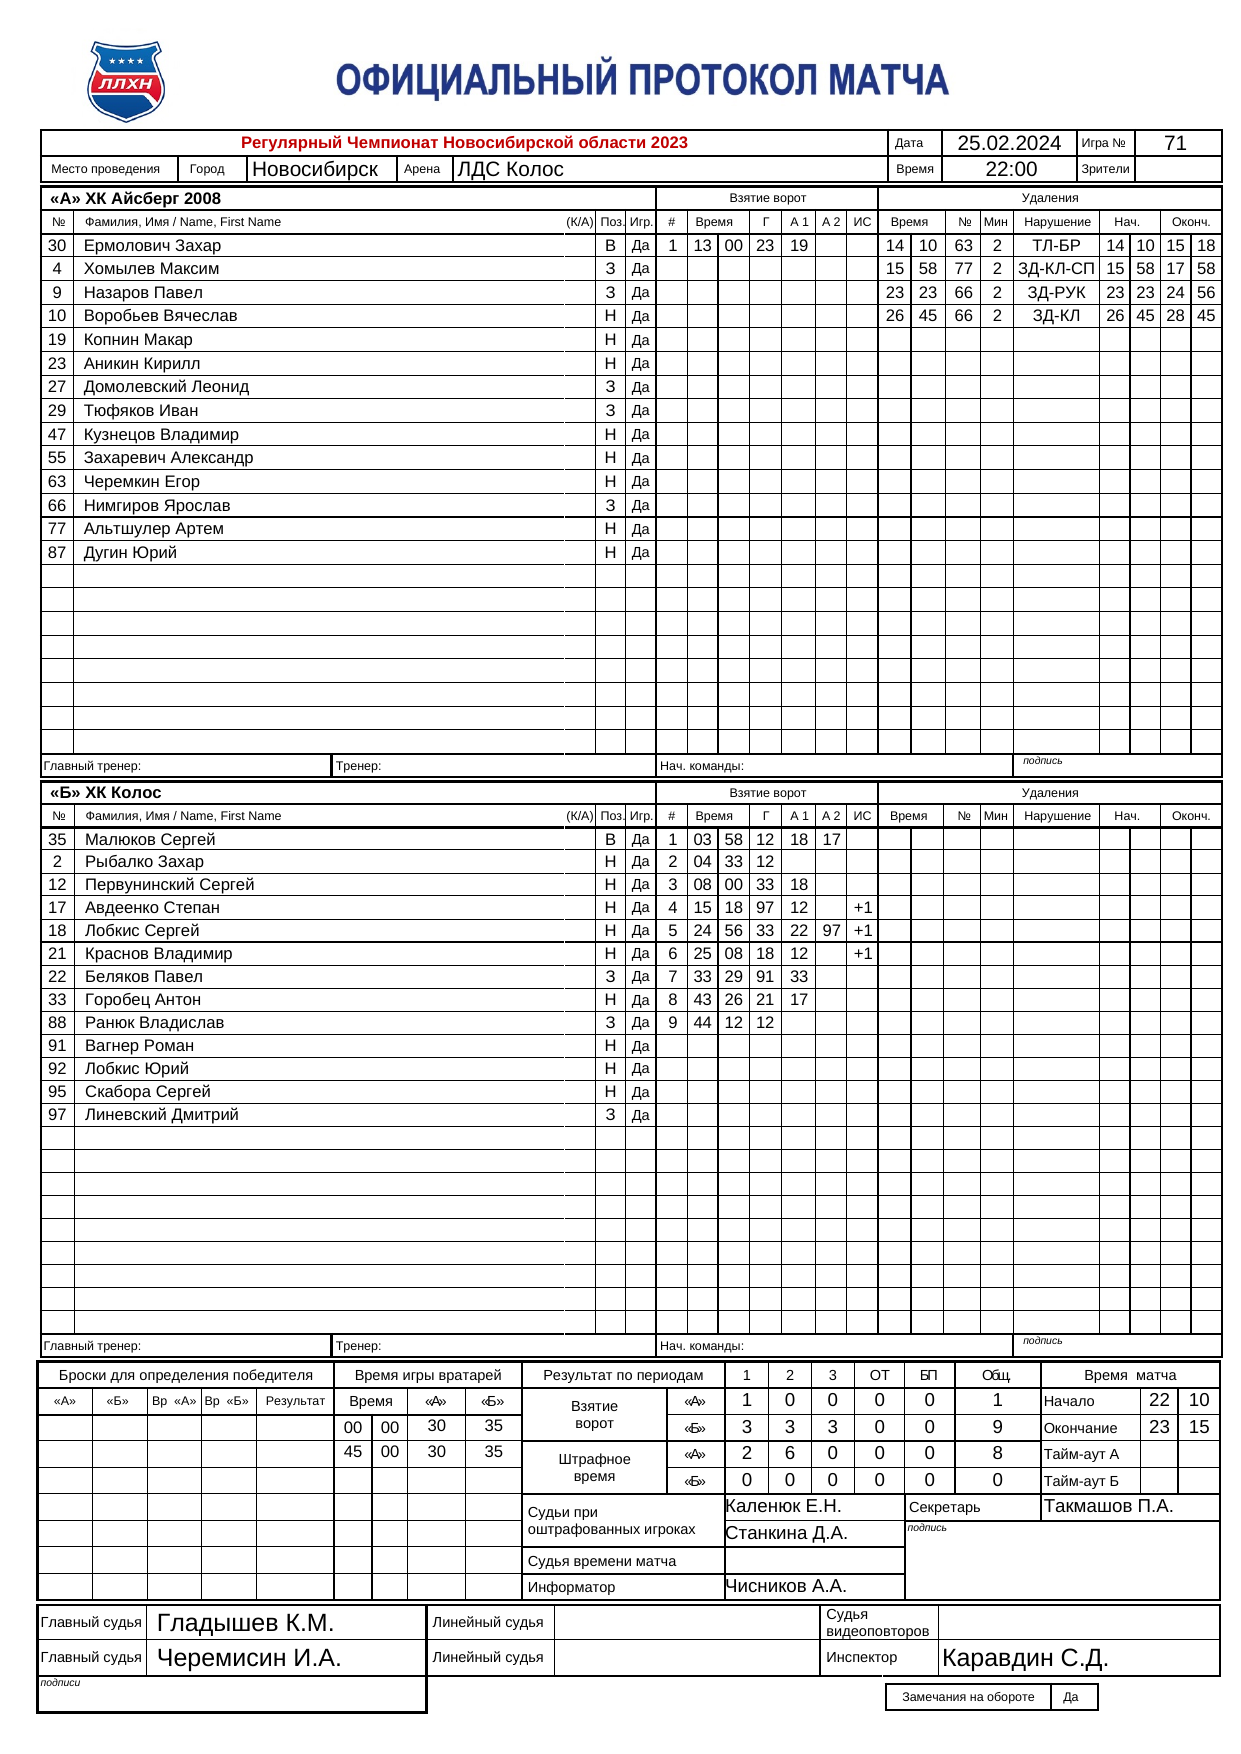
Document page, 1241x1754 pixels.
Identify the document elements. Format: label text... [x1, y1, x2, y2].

table_cell [912, 636, 945, 658]
table_cell 66 [946, 305, 980, 327]
table_cell [719, 1311, 749, 1333]
table_cell [879, 446, 910, 469]
table_cell [719, 707, 749, 729]
table_cell Н [596, 518, 625, 540]
table_cell [782, 659, 815, 682]
table_cell [565, 281, 595, 303]
table_cell [657, 1219, 687, 1241]
table_cell [565, 1242, 595, 1264]
table_cell [750, 494, 781, 516]
table_cell 26 [719, 989, 749, 1011]
table_cell [596, 1311, 625, 1333]
table_cell [1100, 1242, 1129, 1264]
table_cell [1192, 1288, 1221, 1310]
table_cell Да [626, 1104, 655, 1126]
table_cell [1014, 328, 1099, 351]
table_cell [1131, 730, 1160, 753]
table_cell ЛДС Колос [454, 157, 887, 181]
table_cell [1192, 470, 1221, 493]
table_cell [816, 874, 846, 895]
table_cell [946, 352, 980, 374]
table_cell [1100, 966, 1129, 987]
table_cell [816, 352, 846, 374]
table_cell [816, 1127, 846, 1149]
table_cell [74, 565, 564, 587]
table_cell [466, 1574, 521, 1599]
table_cell [1131, 1127, 1160, 1149]
table_cell Оконч. [1161, 211, 1221, 233]
table_cell [335, 1468, 371, 1493]
table_cell [944, 989, 980, 1011]
table_cell [1131, 1173, 1160, 1195]
table_cell [1192, 1265, 1221, 1287]
table_cell [750, 446, 781, 469]
table_cell 08 [688, 874, 717, 895]
table_cell [719, 1058, 749, 1079]
table_header Замечания на обороте [887, 1685, 1050, 1709]
table_cell [847, 1196, 877, 1218]
table_cell [1131, 1104, 1160, 1126]
table_cell Н [596, 1081, 625, 1103]
table_cell В [596, 235, 625, 256]
table_cell 77 [42, 518, 73, 540]
table_cell [408, 1574, 465, 1599]
table_cell 88 [42, 1012, 74, 1033]
table_cell [719, 1035, 749, 1057]
table_cell [42, 636, 73, 658]
table_cell [1192, 612, 1221, 634]
table_cell [565, 829, 595, 849]
table_cell [750, 1058, 781, 1079]
table_cell # [657, 805, 687, 826]
table_cell 08 [719, 943, 749, 964]
table_cell [428, 1677, 882, 1711]
table_cell [719, 305, 749, 327]
table_cell [912, 896, 943, 918]
table_cell [565, 636, 595, 658]
table_cell 33 [42, 989, 74, 1011]
table_cell [565, 235, 595, 256]
table_cell [879, 352, 910, 374]
table_cell Лобкис Сергей [75, 920, 564, 941]
table_cell [688, 1058, 717, 1079]
table_cell [1014, 636, 1099, 658]
table_cell [39, 1547, 92, 1573]
table_cell [847, 850, 877, 872]
table_cell [626, 1242, 655, 1264]
table_cell [879, 1265, 910, 1287]
table_cell Н [596, 305, 625, 327]
table_cell [1014, 1288, 1099, 1310]
table_cell [1131, 989, 1160, 1011]
table_cell [688, 1150, 717, 1172]
table_cell [912, 612, 945, 634]
table_cell [626, 636, 655, 658]
table_cell [847, 1242, 877, 1264]
table_cell [1192, 1127, 1221, 1149]
table_cell 6 [657, 943, 687, 964]
table_cell (К/А) [565, 211, 595, 233]
table_cell 15 [1100, 257, 1129, 280]
table_cell [373, 1547, 407, 1573]
table_cell [688, 399, 717, 422]
table_cell ЗД-КЛ-СП [1014, 257, 1099, 280]
table_cell [946, 328, 980, 351]
table_cell Тренер: [333, 1335, 655, 1356]
table_cell ТЛ-БР [1014, 235, 1099, 256]
table_cell [257, 1416, 333, 1440]
table_cell [847, 305, 877, 327]
table_cell [879, 636, 910, 658]
table_cell 04 [688, 850, 717, 872]
table_cell [1192, 565, 1221, 587]
table_cell [688, 257, 717, 280]
table_cell [1131, 683, 1160, 706]
table_cell [626, 612, 655, 634]
table_cell [939, 1606, 1219, 1639]
table_cell [816, 612, 846, 634]
table_cell [912, 588, 945, 611]
table_cell № [42, 211, 73, 233]
table_cell [42, 565, 73, 587]
table_cell [782, 636, 815, 658]
table_cell 10 [1131, 235, 1160, 256]
table_cell [1014, 494, 1099, 516]
table_cell 87 [42, 541, 73, 564]
table_cell 00 [335, 1416, 371, 1440]
table_cell [782, 1081, 815, 1103]
table_cell подпись [1014, 755, 1221, 776]
table_cell [750, 399, 781, 422]
table_cell [981, 989, 1013, 1011]
table_cell [946, 423, 980, 445]
table_cell 4 [657, 896, 687, 918]
table_header Игра № [1078, 131, 1134, 155]
table_cell [879, 518, 910, 540]
table_cell 18 [750, 943, 781, 964]
table_cell [879, 1242, 910, 1264]
table_header «А» ХК Айсберг 2008 [42, 188, 655, 209]
table_cell [847, 1035, 877, 1057]
table_cell 35 [466, 1441, 521, 1467]
table_cell [688, 376, 717, 398]
table_cell [148, 1494, 201, 1520]
table_cell 1 [726, 1389, 768, 1413]
table_cell [719, 423, 749, 445]
table_cell [565, 920, 595, 941]
table_cell [565, 850, 595, 872]
table_cell [879, 1058, 910, 1079]
table_cell Тайм-аут Б [1042, 1468, 1140, 1493]
table_cell Главный тренер: [42, 755, 330, 776]
table_cell [42, 1219, 74, 1241]
table_cell 17 [782, 989, 815, 1011]
table_cell «Б» [668, 1468, 724, 1493]
table_cell [565, 1127, 595, 1149]
table_cell 5 [657, 920, 687, 941]
table_cell Нач. [1100, 211, 1160, 233]
table_cell 23 [1100, 281, 1129, 303]
table_cell [596, 730, 625, 753]
table_cell 77 [946, 257, 980, 280]
table_cell Начало [1042, 1389, 1140, 1413]
table_cell [75, 1150, 564, 1172]
table_cell [847, 328, 877, 351]
table_cell [1014, 943, 1099, 964]
table_header Удаления [879, 783, 1221, 803]
table_cell [1100, 1081, 1129, 1103]
table_cell [847, 1058, 877, 1079]
table_cell [373, 1574, 407, 1599]
table_cell [879, 470, 910, 493]
table_cell [847, 1265, 877, 1287]
table_cell [719, 683, 749, 706]
table_cell [373, 1468, 407, 1493]
table_cell [750, 1173, 781, 1195]
table_cell [847, 399, 877, 422]
table_cell [912, 352, 945, 374]
table_cell [981, 730, 1013, 753]
table_cell [847, 588, 877, 611]
table_cell Станкина Д.А. [726, 1521, 904, 1546]
table_cell [1100, 446, 1129, 469]
table_cell [1192, 1311, 1221, 1333]
table_cell [1131, 896, 1160, 918]
table_cell [847, 1288, 877, 1310]
table_cell [981, 541, 1013, 564]
table_cell +1 [847, 920, 877, 941]
table_cell [879, 494, 910, 516]
table_cell [750, 707, 781, 729]
table_cell Фамилия, Имя / Name, First Name [75, 805, 565, 826]
table_cell 18 [782, 874, 815, 895]
table_cell Альтшулер Артем [74, 518, 564, 540]
table_cell 35 [42, 829, 74, 849]
table_cell [750, 1035, 781, 1057]
table_cell Линейный судья [428, 1606, 554, 1639]
table_cell 23 [1131, 281, 1160, 303]
table_cell [657, 281, 687, 303]
table_cell 91 [42, 1035, 74, 1057]
table_cell Результат [257, 1389, 333, 1413]
table_cell [912, 1196, 943, 1218]
table_cell [1161, 541, 1190, 564]
table_cell 33 [750, 874, 781, 895]
table_cell 0 [956, 1468, 1040, 1493]
table_cell [944, 1012, 980, 1033]
table_cell [1141, 1468, 1177, 1493]
table_cell [912, 989, 943, 1011]
table_cell [42, 1288, 74, 1310]
table_cell [1014, 1265, 1099, 1287]
table_cell [1192, 494, 1221, 516]
table_cell [688, 1265, 717, 1287]
table_cell [981, 943, 1013, 964]
table_cell 25 [688, 943, 717, 964]
table_cell [657, 1127, 687, 1149]
table_cell [816, 1242, 846, 1264]
table_cell [42, 1127, 74, 1149]
table_cell Ранюк Владислав [75, 1012, 564, 1033]
table_cell 13 [688, 235, 717, 256]
table_cell [626, 683, 655, 706]
table_cell Игр. [626, 805, 655, 826]
table_cell [1192, 423, 1221, 445]
table_cell 10 [1179, 1389, 1219, 1413]
table_cell [596, 565, 625, 587]
table_cell [688, 612, 717, 634]
table_cell Да [626, 399, 655, 422]
table_cell 2 [42, 850, 74, 872]
table_cell [816, 943, 846, 964]
table_cell [657, 376, 687, 398]
table_cell [981, 920, 1013, 941]
table_cell [565, 588, 595, 611]
table_cell 22:00 [943, 157, 1076, 181]
table_cell [847, 1173, 877, 1195]
table_cell [944, 1081, 980, 1103]
table_cell [74, 730, 564, 753]
table_cell Н [596, 896, 625, 918]
table_cell [257, 1521, 333, 1546]
table_cell [1100, 659, 1129, 682]
table_header ОТ [855, 1363, 904, 1387]
table_header Регулярный Чемпионат Новосибирской области 2023 [42, 131, 887, 155]
table_cell [782, 1035, 815, 1057]
table_cell [688, 446, 717, 469]
table_cell [257, 1547, 333, 1573]
table_cell [944, 943, 980, 964]
table_cell [202, 1494, 256, 1520]
table_cell 0 [726, 1468, 768, 1493]
table_cell [946, 446, 980, 469]
table_header 71 [1136, 131, 1221, 155]
table_cell Н [596, 1058, 625, 1079]
table_cell [847, 1012, 877, 1033]
table_cell [944, 966, 980, 987]
table_cell [1161, 328, 1190, 351]
table_cell [688, 1311, 717, 1333]
table_cell 45 [1192, 305, 1221, 327]
table_cell [782, 281, 815, 303]
table_cell [1161, 989, 1190, 1011]
table_cell [719, 1219, 749, 1241]
table_cell 27 [42, 376, 73, 398]
table_cell [912, 1081, 943, 1103]
table_cell 12 [42, 874, 74, 895]
table_cell [596, 683, 625, 706]
table_cell [565, 328, 595, 351]
table_cell [1131, 541, 1160, 564]
table_cell [148, 1441, 201, 1467]
table_cell [1192, 1035, 1221, 1057]
table_cell 21 [42, 943, 74, 964]
table_cell [1161, 588, 1190, 611]
table_cell [879, 920, 910, 941]
table_cell [42, 588, 73, 611]
table_cell [883, 1677, 1220, 1681]
table_cell 12 [750, 829, 781, 849]
table_cell 45 [335, 1441, 371, 1467]
table_cell [981, 1288, 1013, 1310]
table_cell Нач. команды: [657, 1335, 1012, 1356]
table_header Удаления [879, 188, 1221, 209]
table_cell [657, 446, 687, 469]
table_cell [1161, 1150, 1190, 1172]
table_cell [912, 850, 943, 872]
table_cell [93, 1441, 147, 1467]
table_cell [879, 588, 910, 611]
table_cell [750, 683, 781, 706]
table_cell [565, 874, 595, 895]
table_cell [565, 1104, 595, 1126]
table_cell [596, 707, 625, 729]
table_cell [946, 494, 980, 516]
table_cell 0 [812, 1389, 854, 1413]
table_cell [1131, 966, 1160, 987]
table_cell Судья времени матча [523, 1548, 724, 1573]
table_cell [847, 966, 877, 987]
table_cell Г [750, 211, 781, 233]
table_cell [981, 328, 1013, 351]
table_cell Н [596, 446, 625, 469]
table_cell [816, 257, 846, 280]
table_cell [565, 1150, 595, 1172]
table_cell Воробьев Вячеслав [74, 305, 564, 327]
table_cell [565, 989, 595, 1011]
table_cell 30 [42, 235, 73, 256]
table_cell [719, 659, 749, 682]
table_cell 2 [657, 850, 687, 872]
table_cell [879, 423, 910, 445]
table_cell Да [626, 1035, 655, 1057]
table_cell [1161, 874, 1190, 895]
table_cell [39, 1494, 92, 1520]
table_cell [596, 636, 625, 658]
table_cell [657, 470, 687, 493]
table_cell 33 [719, 850, 749, 872]
table_cell [816, 446, 846, 469]
table_cell [466, 1468, 521, 1493]
table_cell [981, 1311, 1013, 1333]
table_cell [565, 352, 595, 374]
table_cell [719, 1127, 749, 1149]
table_cell [1014, 730, 1099, 753]
table_cell [1100, 920, 1129, 941]
table_cell [946, 376, 980, 398]
table_cell [981, 470, 1013, 493]
table_cell [719, 1242, 749, 1264]
table_cell [75, 1173, 564, 1195]
table_cell 23 [42, 352, 73, 374]
table_cell Арена [398, 157, 452, 181]
table_cell [847, 470, 877, 493]
table_cell [565, 943, 595, 964]
table_cell [1161, 1311, 1190, 1333]
table_cell [565, 1196, 595, 1218]
table_cell [719, 541, 749, 564]
table_cell [981, 1035, 1013, 1057]
table_cell [912, 1150, 943, 1172]
table_cell [981, 1150, 1013, 1172]
table_cell [1100, 730, 1129, 753]
table_cell [816, 1012, 846, 1033]
table_cell [847, 874, 877, 895]
table_cell 17 [816, 829, 846, 849]
table_cell [657, 707, 687, 729]
table_cell [1131, 1288, 1160, 1310]
table_cell [1100, 1104, 1129, 1126]
table_cell 14 [1100, 235, 1129, 256]
table_cell [1192, 730, 1221, 753]
table_cell [75, 1288, 564, 1310]
table_cell Линейный судья [428, 1640, 554, 1675]
table_cell [1161, 1265, 1190, 1287]
table_cell 92 [42, 1058, 74, 1079]
table_cell [1161, 966, 1190, 987]
table_cell [782, 423, 815, 445]
table_cell 00 [373, 1416, 407, 1440]
table_cell [782, 1104, 815, 1126]
table_cell Гладышев К.М. [147, 1606, 425, 1639]
table_cell [657, 328, 687, 351]
table_cell [912, 1242, 943, 1264]
table_cell Скабора Сергей [75, 1081, 564, 1103]
table_cell [944, 1058, 980, 1079]
table_cell [657, 1150, 687, 1172]
table_cell Главный тренер: [42, 1335, 330, 1356]
table_cell [847, 376, 877, 398]
table_cell [1192, 352, 1221, 374]
table_cell [93, 1547, 147, 1573]
table_cell Инспектор [821, 1640, 938, 1675]
table_cell З [596, 257, 625, 280]
table_cell Н [596, 423, 625, 445]
table_cell [879, 707, 910, 729]
table_cell 58 [719, 829, 749, 849]
table_cell [816, 1219, 846, 1241]
table_cell [816, 730, 846, 753]
table_cell [912, 328, 945, 351]
table_cell [1161, 1288, 1190, 1310]
table_cell [373, 1521, 407, 1546]
table_cell [1014, 565, 1099, 587]
table_cell [1014, 1173, 1099, 1195]
table_cell [981, 1173, 1013, 1195]
table_cell [1161, 850, 1190, 872]
table_cell [912, 707, 945, 729]
table_cell Да [626, 494, 655, 516]
table_cell Да [626, 376, 655, 398]
table_header Взятие ворот [657, 188, 877, 209]
table_cell [944, 1173, 980, 1195]
table_cell Н [596, 874, 625, 895]
table_cell [565, 1081, 595, 1103]
table_cell 45 [1131, 305, 1160, 327]
table_cell Каленюк Е.Н. [726, 1495, 904, 1520]
table_cell [847, 1311, 877, 1333]
table_cell 43 [688, 989, 717, 1011]
table_cell [1131, 1242, 1160, 1264]
table_cell З [596, 1012, 625, 1033]
table_cell [1014, 707, 1099, 729]
table_cell [879, 1311, 910, 1333]
table_cell [1100, 1035, 1129, 1057]
table_cell [1014, 659, 1099, 682]
table_cell 14 [879, 235, 910, 256]
table_cell [847, 494, 877, 516]
table_cell [981, 707, 1013, 729]
table_cell [565, 376, 595, 398]
table_cell [719, 1081, 749, 1103]
table_cell 18 [719, 896, 749, 918]
table_cell 2 [981, 257, 1013, 280]
table_cell [335, 1521, 371, 1546]
table_cell [1192, 1104, 1221, 1126]
table_cell [565, 423, 595, 445]
table_cell 44 [688, 1012, 717, 1033]
table_cell Да [626, 257, 655, 280]
table_cell [657, 588, 687, 611]
table_cell [847, 683, 877, 706]
table_cell [719, 565, 749, 587]
table_cell [1100, 470, 1129, 493]
table_cell [657, 1311, 687, 1333]
table_cell [981, 352, 1013, 374]
table_cell [626, 1196, 655, 1218]
table_cell № [944, 805, 980, 826]
table_cell Каравдин С.Д. [939, 1640, 1219, 1675]
table_cell Штрафное время [523, 1442, 666, 1493]
table_cell [657, 1058, 687, 1079]
table_cell [1161, 1242, 1190, 1264]
table_cell ЗД-РУК [1014, 281, 1099, 303]
table_cell [816, 659, 846, 682]
table_cell [816, 1288, 846, 1310]
table_cell [1014, 1242, 1099, 1264]
table_cell Нимгиров Ярослав [74, 494, 564, 516]
table_cell [782, 257, 815, 280]
table_cell [1014, 920, 1099, 941]
table_cell [981, 1058, 1013, 1079]
table_cell [946, 612, 980, 634]
table_cell [39, 1574, 92, 1599]
table_cell [1161, 1104, 1190, 1126]
table_cell Н [596, 328, 625, 351]
table_cell [816, 305, 846, 327]
table_cell [42, 612, 73, 634]
table_cell [1100, 1058, 1129, 1079]
table_cell [912, 518, 945, 540]
table_cell «Б» [668, 1415, 724, 1440]
table_cell Н [596, 1035, 625, 1057]
table_cell [1161, 1173, 1190, 1195]
table_cell [1100, 1196, 1129, 1218]
table_cell Город [179, 157, 246, 181]
table_cell [1131, 707, 1160, 729]
table_cell [1100, 636, 1129, 658]
table_cell [750, 1242, 781, 1264]
table_cell [596, 1219, 625, 1241]
table_cell [879, 376, 910, 398]
table_header Время игры вратарей [335, 1363, 521, 1387]
table_cell [879, 1012, 910, 1033]
table_cell [1131, 1081, 1160, 1103]
table_cell [750, 305, 781, 327]
table_cell [42, 683, 73, 706]
table_cell [946, 707, 980, 729]
table_cell [816, 1265, 846, 1287]
table_cell [1100, 989, 1129, 1011]
table_cell Кузнецов Владимир [74, 423, 564, 445]
table_cell 3 [769, 1415, 811, 1440]
table_cell [1014, 1219, 1099, 1241]
table_cell [1014, 541, 1099, 564]
table_cell # [657, 211, 687, 233]
table_cell [782, 1012, 815, 1033]
table_cell [39, 1521, 92, 1546]
table_cell [1161, 707, 1190, 729]
table_cell [1100, 423, 1129, 445]
table_cell [750, 1081, 781, 1103]
table_cell [657, 1265, 687, 1287]
table_cell [596, 1150, 625, 1172]
table_cell [912, 683, 945, 706]
table_cell 10 [42, 305, 73, 327]
table_cell Н [596, 989, 625, 1011]
table_cell [1014, 352, 1099, 374]
table_cell [257, 1441, 333, 1467]
table_cell [750, 257, 781, 280]
table_cell Черемисин И.А. [147, 1640, 425, 1675]
table_cell [148, 1574, 201, 1599]
table_cell [688, 659, 717, 682]
table_cell Да [626, 446, 655, 469]
table_cell 58 [1131, 257, 1160, 280]
table_cell Чисников А.А. [726, 1575, 904, 1599]
table_cell [1192, 399, 1221, 422]
table_cell Тюфяков Иван [74, 399, 564, 422]
table_cell [1192, 1081, 1221, 1103]
table_cell [944, 1196, 980, 1218]
table_cell Игр. [626, 211, 655, 233]
table_cell [944, 1127, 980, 1149]
table_cell [657, 1288, 687, 1310]
table_cell 12 [782, 896, 815, 918]
table_cell Да [626, 352, 655, 374]
table_cell [1131, 518, 1160, 540]
table_cell ИС [847, 211, 877, 233]
table_cell [912, 565, 945, 587]
table_cell Копнин Макар [74, 328, 564, 351]
table_cell 18 [782, 829, 815, 849]
table_cell [981, 494, 1013, 516]
table_cell Нарушение [1014, 805, 1099, 826]
table_cell 9 [956, 1415, 1040, 1440]
table_cell 2 [981, 305, 1013, 327]
table_cell [1014, 1196, 1099, 1218]
table_header Дата [889, 131, 941, 155]
table_cell [1014, 989, 1099, 1011]
table_cell [944, 896, 980, 918]
table_cell Время [879, 805, 943, 826]
table_cell 26 [1100, 305, 1129, 327]
table_cell [847, 235, 877, 256]
table_cell [981, 1012, 1013, 1033]
table_cell [847, 1150, 877, 1172]
table_cell [688, 707, 717, 729]
table_cell [847, 257, 877, 280]
table_cell [1131, 1012, 1160, 1033]
table_cell Черемкин Егор [74, 470, 564, 493]
table_cell [626, 1219, 655, 1241]
table_cell [626, 1173, 655, 1195]
table_cell [782, 612, 815, 634]
table_cell Да [626, 518, 655, 540]
table_cell Да [626, 328, 655, 351]
table_cell [688, 1219, 717, 1241]
table_cell [782, 328, 815, 351]
table_header Взятие ворот [657, 783, 877, 803]
table_cell Линевский Дмитрий [75, 1104, 564, 1126]
table_cell 63 [42, 470, 73, 493]
table_cell [565, 1288, 595, 1310]
table_cell [944, 850, 980, 872]
table_cell [816, 1173, 846, 1195]
table_cell [750, 1196, 781, 1218]
table_cell [946, 659, 980, 682]
table_cell [816, 707, 846, 729]
table_cell [335, 1574, 371, 1599]
table_cell [944, 874, 980, 895]
table_cell [879, 989, 910, 1011]
table_cell [373, 1494, 407, 1520]
table_cell [981, 1242, 1013, 1264]
table_cell [719, 470, 749, 493]
table_cell [335, 1494, 371, 1520]
table_cell [1192, 659, 1221, 682]
table_cell Да [626, 1012, 655, 1033]
table_cell [1100, 1219, 1129, 1241]
table_cell А 2 [816, 211, 846, 233]
table_cell [879, 541, 910, 564]
table_cell [565, 683, 595, 706]
table_cell Вр «Б» [202, 1389, 256, 1413]
table_cell [1100, 541, 1129, 564]
table_cell [688, 1035, 717, 1057]
table_cell Оконч. [1161, 805, 1221, 826]
table_cell [565, 565, 595, 587]
table_cell [750, 1150, 781, 1172]
table_cell 03 [688, 829, 717, 849]
table_cell [74, 612, 564, 634]
table_cell [879, 730, 910, 753]
table_cell [626, 730, 655, 753]
table_cell [912, 1288, 943, 1310]
table_cell [1100, 1012, 1129, 1033]
table_cell [1192, 328, 1221, 351]
table_cell 23 [750, 235, 781, 256]
table_cell подпись [906, 1522, 1219, 1599]
table_cell [750, 1127, 781, 1149]
table_cell [1131, 659, 1160, 682]
table_cell [1100, 565, 1129, 587]
table_cell [657, 1242, 687, 1264]
table_cell [816, 328, 846, 351]
table_cell [944, 1265, 980, 1287]
table_cell Время [889, 157, 941, 181]
table_cell Вагнер Роман [75, 1035, 564, 1057]
table_cell [879, 943, 910, 964]
table_cell [981, 588, 1013, 611]
table_cell [719, 399, 749, 422]
table_cell [847, 565, 877, 587]
table_cell [782, 1196, 815, 1218]
table_cell [657, 612, 687, 634]
table_cell [847, 1219, 877, 1241]
table_cell [946, 470, 980, 493]
table_cell Захаревич Александр [74, 446, 564, 469]
table_cell № [42, 805, 74, 826]
table_cell [1131, 1219, 1160, 1241]
table_header Да [1052, 1685, 1097, 1709]
table_cell Аникин Кирилл [74, 352, 564, 374]
table_cell [1014, 612, 1099, 634]
table_cell З [596, 494, 625, 516]
table_cell [1161, 1127, 1190, 1149]
table_cell [1192, 636, 1221, 658]
table_cell Да [626, 1058, 655, 1079]
table_cell [946, 565, 980, 587]
table_cell Да [626, 423, 655, 445]
table_cell [816, 1058, 846, 1079]
table_cell ЗД-КЛ [1014, 305, 1099, 327]
table_header Броски для определения победителя [39, 1363, 333, 1387]
table_cell Да [626, 1081, 655, 1103]
table_cell 18 [42, 920, 74, 941]
table_cell [1179, 1468, 1219, 1493]
table_cell [879, 1081, 910, 1103]
table_cell Да [626, 989, 655, 1011]
table_cell [782, 518, 815, 540]
table_cell Нач. команды: [657, 755, 1012, 776]
table_cell [1192, 1173, 1221, 1195]
table_cell [816, 683, 846, 706]
table_cell [1192, 1150, 1221, 1172]
table_cell Главный судья [39, 1606, 146, 1639]
table_cell [750, 1104, 781, 1126]
table_cell Г [750, 805, 781, 826]
table_cell [1161, 1012, 1190, 1033]
table_cell Да [626, 850, 655, 872]
table_cell [981, 896, 1013, 918]
table_cell [202, 1441, 256, 1467]
table_cell [879, 874, 910, 895]
table_cell Вр «А» [148, 1389, 201, 1413]
table_cell Да [626, 541, 655, 564]
table_cell 97 [750, 896, 781, 918]
table_cell Н [596, 352, 625, 374]
table_cell [626, 1265, 655, 1287]
table_cell [847, 612, 877, 634]
table_cell [688, 1196, 717, 1218]
table_cell [1131, 423, 1160, 445]
table_cell 24 [688, 920, 717, 941]
table_cell [75, 1311, 564, 1333]
table_cell [750, 518, 781, 540]
table_cell [946, 730, 980, 753]
table_cell [1014, 874, 1099, 895]
table_cell 56 [719, 920, 749, 941]
table_cell [782, 1219, 815, 1241]
table_cell [944, 829, 980, 849]
table_cell 15 [1179, 1415, 1219, 1440]
table_cell 18 [1192, 235, 1221, 256]
table_cell Да [626, 920, 655, 941]
table_cell [1014, 966, 1099, 987]
table_cell [1131, 636, 1160, 658]
table_cell [39, 1416, 92, 1440]
table_cell [42, 659, 73, 682]
table_cell А 1 [782, 211, 815, 233]
table_cell [93, 1494, 147, 1520]
table_cell +1 [847, 943, 877, 964]
table_cell [74, 636, 564, 658]
table_header Общ. [956, 1363, 1040, 1387]
table_cell [816, 588, 846, 611]
table_cell [847, 1081, 877, 1103]
table_cell [847, 423, 877, 445]
table_cell [1192, 1242, 1221, 1264]
table_cell [74, 588, 564, 611]
table_cell [657, 1196, 687, 1218]
table_cell 30 [408, 1441, 465, 1467]
table_cell [1161, 896, 1190, 918]
table_cell [782, 1288, 815, 1310]
table_cell 56 [1192, 281, 1221, 303]
table_cell 23 [1141, 1415, 1177, 1440]
table_cell [1192, 966, 1221, 987]
table_cell [912, 943, 943, 964]
table_cell [719, 352, 749, 374]
table_cell [1014, 896, 1099, 918]
table_cell 10 [912, 235, 945, 256]
table_cell [596, 1173, 625, 1195]
table_cell [816, 565, 846, 587]
table_cell [782, 1150, 815, 1172]
table_cell [750, 376, 781, 398]
table_cell [719, 730, 749, 753]
table_cell [74, 707, 564, 729]
table_cell [42, 1311, 74, 1333]
table_cell [782, 1265, 815, 1287]
table_cell [981, 565, 1013, 587]
table_cell Н [596, 470, 625, 493]
table_cell 2 [981, 235, 1013, 256]
table_cell 58 [912, 257, 945, 280]
table_cell 0 [855, 1389, 904, 1413]
table_cell [1131, 470, 1160, 493]
table_cell [565, 541, 595, 564]
table_cell 0 [905, 1415, 954, 1440]
table_cell [74, 659, 564, 682]
table_cell [981, 1081, 1013, 1103]
table_cell [1161, 518, 1190, 540]
table_cell 15 [879, 257, 910, 280]
table_cell [148, 1547, 201, 1573]
table_cell 12 [719, 1012, 749, 1033]
table_cell [565, 446, 595, 469]
table_cell [93, 1521, 147, 1546]
table_cell А 2 [816, 805, 846, 826]
table_cell [750, 659, 781, 682]
table_cell [202, 1547, 256, 1573]
table_cell Н [596, 541, 625, 564]
table_cell [981, 1196, 1013, 1218]
table_cell [944, 1035, 980, 1057]
table_cell [1100, 612, 1129, 634]
table_cell [688, 588, 717, 611]
table_cell [1161, 659, 1190, 682]
table_cell [816, 966, 846, 987]
table_cell [657, 423, 687, 445]
table_cell [981, 376, 1013, 398]
table_cell [750, 1311, 781, 1333]
table_cell [750, 470, 781, 493]
table_cell «Б » [466, 1389, 521, 1413]
table_cell [912, 1127, 943, 1149]
table_cell [1131, 446, 1160, 469]
table_cell 17 [1161, 257, 1190, 280]
table_cell [1100, 874, 1129, 895]
table_cell [1131, 328, 1160, 351]
table_cell [1014, 1127, 1099, 1149]
table_cell 63 [946, 235, 980, 256]
table_cell [565, 707, 595, 729]
table_cell [1100, 494, 1129, 516]
table_cell [782, 1242, 815, 1264]
table_cell Зрители [1078, 157, 1134, 181]
table_cell [1161, 829, 1190, 849]
table_cell [1014, 1311, 1099, 1333]
table_cell 58 [1192, 257, 1221, 280]
table_cell [782, 305, 815, 327]
table_cell [879, 896, 910, 918]
table_header 2 [769, 1363, 811, 1387]
table_cell 1 [956, 1389, 1040, 1413]
table_cell [816, 376, 846, 398]
table_cell [750, 423, 781, 445]
table_cell [1192, 376, 1221, 398]
table_cell [782, 494, 815, 516]
table_cell [944, 1219, 980, 1241]
table_cell Да [626, 305, 655, 327]
table_cell [257, 1494, 333, 1520]
table_cell [912, 1104, 943, 1126]
table_cell [657, 636, 687, 658]
table_cell [1161, 636, 1190, 658]
table_cell Время [335, 1389, 407, 1413]
table_cell [981, 683, 1013, 706]
table_cell Информатор [523, 1575, 724, 1599]
table_cell [42, 1196, 74, 1218]
table_cell [466, 1521, 521, 1546]
table_cell Хомылев Максим [74, 257, 564, 280]
table_cell [912, 1035, 943, 1057]
table_cell Да [626, 896, 655, 918]
table_cell [1192, 541, 1221, 564]
table_cell [408, 1494, 465, 1520]
table_cell Взятие ворот [523, 1389, 666, 1440]
table_cell [657, 257, 687, 280]
table_cell [816, 399, 846, 422]
table_cell [565, 1173, 595, 1195]
table_cell [879, 1104, 910, 1126]
table_cell [565, 966, 595, 987]
table_cell [688, 1242, 717, 1264]
table_header БП [905, 1363, 954, 1387]
table_cell [1014, 518, 1099, 540]
table_cell 91 [750, 966, 781, 987]
table_cell Краснов Владимир [75, 943, 564, 964]
table_cell Такмашов П.А. [1042, 1495, 1219, 1520]
table_cell [847, 281, 877, 303]
table_cell 17 [42, 896, 74, 918]
table_cell Место проведения [42, 157, 177, 181]
table_cell [782, 541, 815, 564]
table_cell [981, 1219, 1013, 1241]
table_cell В [596, 829, 625, 849]
table_cell [1161, 683, 1190, 706]
table_cell [1100, 943, 1129, 964]
table_cell [879, 966, 910, 987]
table_cell 97 [42, 1104, 74, 1126]
table_cell [688, 541, 717, 564]
table_cell [688, 565, 717, 587]
table_cell [1100, 399, 1129, 422]
table_cell 29 [719, 966, 749, 987]
table_cell [202, 1468, 256, 1493]
table_cell 30 [408, 1416, 465, 1440]
table_cell Время [688, 211, 749, 233]
table_cell [257, 1468, 333, 1493]
table_cell [1131, 494, 1160, 516]
table_cell [1192, 943, 1221, 964]
table_cell [981, 636, 1013, 658]
table_cell [847, 1127, 877, 1149]
table_cell [719, 376, 749, 398]
table_cell [657, 305, 687, 327]
table_cell [565, 1012, 595, 1033]
table_cell «А» [39, 1389, 92, 1413]
table_cell [688, 352, 717, 374]
table_cell [1014, 1150, 1099, 1172]
table_cell [1100, 1127, 1129, 1149]
table_cell 8 [657, 989, 687, 1011]
table_cell [981, 446, 1013, 469]
table_cell Да [626, 874, 655, 895]
table_cell [596, 1196, 625, 1218]
table_cell 0 [905, 1389, 954, 1413]
table_cell 19 [42, 328, 73, 351]
table_cell [879, 1196, 910, 1218]
table_cell [719, 612, 749, 634]
table_cell [565, 257, 595, 280]
table_cell 55 [42, 446, 73, 469]
table_cell Время [879, 211, 945, 233]
table_cell [1131, 588, 1160, 611]
table_cell Поз. [596, 805, 625, 826]
table_cell № [946, 211, 980, 233]
table_cell [719, 446, 749, 469]
table_cell [688, 281, 717, 303]
table_cell [1161, 1058, 1190, 1079]
table_cell 1 [657, 235, 687, 256]
table_cell [1192, 683, 1221, 706]
table_cell [1131, 943, 1160, 964]
table_cell [719, 518, 749, 540]
table_cell [1131, 565, 1160, 587]
table_cell Горобец Антон [75, 989, 564, 1011]
table_cell [750, 352, 781, 374]
table_cell [782, 1311, 815, 1333]
table_cell [1014, 446, 1099, 469]
table_cell 0 [905, 1468, 954, 1493]
table_cell [719, 1265, 749, 1287]
table_cell [879, 659, 910, 682]
table_cell 00 [719, 235, 749, 256]
table_cell [565, 730, 595, 753]
table_cell [719, 636, 749, 658]
table_cell [148, 1521, 201, 1546]
table_cell [1131, 612, 1160, 634]
table_cell [816, 281, 846, 303]
table_cell [912, 966, 943, 987]
table_cell Авдеенко Степан [75, 896, 564, 918]
table_cell [981, 612, 1013, 634]
table_cell 4 [42, 257, 73, 280]
table_cell [75, 1127, 564, 1149]
table_cell [879, 1127, 910, 1149]
table_cell 47 [42, 423, 73, 445]
table_cell [42, 1173, 74, 1195]
table_cell [912, 376, 945, 398]
table_cell [912, 1265, 943, 1287]
table_cell Да [626, 943, 655, 964]
table_cell 8 [956, 1442, 1040, 1467]
table_cell [816, 1081, 846, 1103]
table_cell 22 [42, 966, 74, 987]
table_cell [912, 659, 945, 682]
table_cell [1100, 588, 1129, 611]
table_cell [202, 1574, 256, 1599]
table_cell [912, 1012, 943, 1033]
table_cell [1192, 989, 1221, 1011]
table_cell [555, 1640, 819, 1675]
table_cell [750, 281, 781, 303]
table_cell 3 [726, 1415, 768, 1440]
table_cell [688, 1173, 717, 1195]
table_cell [1100, 707, 1129, 729]
table_cell [750, 730, 781, 753]
table_cell [626, 565, 655, 587]
table_cell [466, 1547, 521, 1573]
table_cell [879, 683, 910, 706]
table_cell Лобкис Юрий [75, 1058, 564, 1079]
table_cell 0 [905, 1442, 954, 1467]
table_cell 0 [769, 1389, 811, 1413]
table_cell [847, 989, 877, 1011]
table_cell [782, 1173, 815, 1195]
table_cell [1100, 1150, 1129, 1172]
table_cell [1131, 352, 1160, 374]
table_cell 6 [769, 1442, 811, 1467]
table_cell [93, 1574, 147, 1599]
table_cell [1014, 470, 1099, 493]
picture [5, 28, 1179, 129]
table_cell [879, 1288, 910, 1310]
table_cell 35 [466, 1416, 521, 1440]
table_cell [816, 470, 846, 493]
table_cell 45 [912, 305, 945, 327]
table_cell [816, 850, 846, 872]
table_cell [944, 1242, 980, 1264]
table_cell Мин [981, 805, 1013, 826]
table_cell [657, 352, 687, 374]
table_cell [912, 920, 943, 941]
table_cell [879, 1219, 910, 1241]
table_cell [719, 1150, 749, 1172]
table_cell [596, 1127, 625, 1149]
table_cell [688, 1288, 717, 1310]
table_cell подпись [1014, 1335, 1221, 1356]
table_cell [1161, 1035, 1190, 1057]
table_cell [42, 1150, 74, 1172]
table_cell 22 [782, 920, 815, 941]
table_cell [148, 1468, 201, 1493]
table_cell [750, 328, 781, 351]
table_cell [944, 920, 980, 941]
table_cell [1131, 874, 1160, 895]
table_cell 0 [855, 1415, 904, 1440]
table_cell [912, 423, 945, 445]
table_cell [1100, 1288, 1129, 1310]
table_cell 97 [816, 920, 846, 941]
table_cell 0 [812, 1468, 854, 1493]
table_cell [202, 1521, 256, 1546]
table_cell [688, 305, 717, 327]
table_cell [626, 707, 655, 729]
table_cell [944, 1104, 980, 1126]
table_cell 33 [750, 920, 781, 941]
table_cell [719, 1104, 749, 1126]
table_cell [981, 874, 1013, 895]
table_cell [981, 829, 1013, 849]
table_cell [335, 1547, 371, 1573]
table_cell [1161, 494, 1190, 516]
table_cell [816, 1150, 846, 1172]
table_cell [1131, 850, 1160, 872]
table_cell [719, 1196, 749, 1218]
table_cell [1131, 399, 1160, 422]
table_cell [657, 541, 687, 564]
table_cell [981, 966, 1013, 987]
table_cell Судьи при оштрафованных игроках [523, 1495, 724, 1546]
table_cell [1014, 1058, 1099, 1079]
table_cell Да [626, 966, 655, 987]
table_cell [1014, 1035, 1099, 1057]
table_cell [596, 659, 625, 682]
table_cell [657, 1035, 687, 1057]
table_cell +1 [847, 896, 877, 918]
table_cell [657, 1173, 687, 1195]
table_cell [39, 1441, 92, 1467]
table_cell [946, 399, 980, 422]
table_cell 29 [42, 399, 73, 422]
table_cell 0 [855, 1468, 904, 1493]
table_cell [565, 612, 595, 634]
table_cell [1161, 470, 1190, 493]
table_cell [1192, 850, 1221, 872]
table_cell [782, 352, 815, 374]
table_cell [148, 1416, 201, 1440]
table_cell [816, 494, 846, 516]
table_cell [565, 1265, 595, 1287]
table_cell [596, 612, 625, 634]
table_cell [816, 896, 846, 918]
table_cell [1131, 1150, 1160, 1172]
table_cell [981, 1127, 1013, 1149]
table_cell [565, 1035, 595, 1057]
table_cell [1100, 850, 1129, 872]
table_cell «Б» [93, 1389, 147, 1413]
table_cell [688, 423, 717, 445]
table_cell [42, 730, 73, 753]
table_cell [1100, 518, 1129, 540]
table_cell [816, 1311, 846, 1333]
table_cell [981, 423, 1013, 445]
table_cell [847, 1104, 877, 1126]
table_cell [657, 683, 687, 706]
table_cell 95 [42, 1081, 74, 1103]
table_cell [912, 494, 945, 516]
table_cell [596, 1288, 625, 1310]
table_cell 12 [782, 943, 815, 964]
table_cell [719, 1288, 749, 1310]
table_cell Дугин Юрий [74, 541, 564, 564]
table_cell [1161, 943, 1190, 964]
table_cell [719, 257, 749, 280]
table_cell [657, 730, 687, 753]
table_cell [93, 1416, 147, 1440]
table_cell [1179, 1441, 1219, 1467]
table_cell [1100, 1265, 1129, 1287]
table_header «Б» ХК Колос [42, 783, 655, 803]
table_cell [879, 1035, 910, 1057]
table_cell [912, 470, 945, 493]
table_cell [946, 683, 980, 706]
table_cell [565, 518, 595, 540]
table_cell [565, 659, 595, 682]
table_cell [626, 659, 655, 682]
table_cell З [596, 376, 625, 398]
table_cell [1014, 588, 1099, 611]
table_cell [1131, 1035, 1160, 1057]
table_cell [847, 636, 877, 658]
table_cell [912, 541, 945, 564]
table_cell [879, 1150, 910, 1172]
table_cell [1014, 423, 1099, 445]
table_cell [1161, 730, 1190, 753]
table_cell [466, 1494, 521, 1520]
table_cell 3 [657, 874, 687, 895]
table_cell Поз. [596, 211, 625, 233]
table_cell [782, 470, 815, 493]
table_cell (К/А) [565, 805, 595, 826]
table_cell Да [626, 470, 655, 493]
table_cell [688, 636, 717, 658]
table_cell [1192, 707, 1221, 729]
table_cell [1131, 1058, 1160, 1079]
table_cell [1161, 423, 1190, 445]
table_cell [74, 683, 564, 706]
table_cell [1014, 1081, 1099, 1103]
table_cell Ермолович Захар [74, 235, 564, 256]
table_cell Первунинский Сергей [75, 874, 564, 895]
table_cell 00 [373, 1441, 407, 1467]
table_cell [565, 399, 595, 422]
table_cell [1192, 920, 1221, 941]
table_cell [1192, 1058, 1221, 1079]
table_cell [688, 470, 717, 493]
table_cell [75, 1219, 564, 1241]
table_cell [750, 636, 781, 658]
table_cell 0 [855, 1442, 904, 1467]
table_cell [1014, 1104, 1099, 1126]
table_cell Малюков Сергей [75, 829, 564, 849]
table_cell [1014, 850, 1099, 872]
table_cell 23 [879, 281, 910, 303]
table_cell [847, 730, 877, 753]
table_cell [1161, 612, 1190, 634]
table_cell 24 [1161, 281, 1190, 303]
table_cell [879, 612, 910, 634]
table_cell [782, 446, 815, 469]
table_cell Н [596, 943, 625, 964]
table_cell [946, 541, 980, 564]
table_cell [1161, 1196, 1190, 1218]
table_cell [42, 707, 73, 729]
table_cell [782, 565, 815, 587]
table_cell [912, 874, 943, 895]
table_cell ИС [847, 805, 877, 826]
table_cell [750, 588, 781, 611]
table_cell 9 [657, 1012, 687, 1033]
table_cell [688, 494, 717, 516]
table_cell [726, 1548, 904, 1573]
table_cell [1131, 376, 1160, 398]
table_cell 22 [1141, 1389, 1177, 1413]
table_cell [816, 423, 846, 445]
table_cell З [596, 966, 625, 987]
table_cell 3 [812, 1415, 854, 1440]
table_cell Назаров Павел [74, 281, 564, 303]
table_cell [816, 1196, 846, 1218]
table_cell [657, 399, 687, 422]
table_cell [626, 588, 655, 611]
table_cell Секретарь [906, 1495, 1040, 1520]
table_cell Тайм-аут А [1042, 1441, 1140, 1467]
table_cell [912, 446, 945, 469]
table_cell 19 [782, 235, 815, 256]
table_cell [657, 565, 687, 587]
table_cell [75, 1265, 564, 1287]
table_cell [816, 235, 846, 256]
table_cell [626, 1127, 655, 1149]
table_cell Время [688, 805, 749, 826]
table_cell Мин [981, 211, 1013, 233]
table_cell Окончание [1042, 1415, 1140, 1440]
table_cell [408, 1521, 465, 1546]
table_cell [912, 399, 945, 422]
table_cell Домолевский Леонид [74, 376, 564, 398]
table_cell [1014, 376, 1099, 398]
table_cell [847, 659, 877, 682]
table_cell [782, 1058, 815, 1079]
table_cell [1136, 157, 1221, 181]
table_header 25.02.2024 [943, 131, 1076, 155]
table_cell [1192, 518, 1221, 540]
table_cell [1131, 1311, 1160, 1333]
table_cell [782, 850, 815, 872]
table_cell [1192, 829, 1221, 849]
table_cell [42, 1242, 74, 1264]
table_cell [719, 494, 749, 516]
table_cell [782, 399, 815, 422]
table_cell [1161, 920, 1190, 941]
table_cell З [596, 399, 625, 422]
table_cell [782, 376, 815, 398]
table_cell подписи [39, 1677, 425, 1711]
table_cell 33 [688, 966, 717, 987]
table_cell [719, 328, 749, 351]
table_cell [657, 494, 687, 516]
table_header Время матча [1042, 1363, 1219, 1387]
table_cell [1161, 352, 1190, 374]
table_cell [565, 305, 595, 327]
table_cell [1192, 588, 1221, 611]
table_cell [750, 612, 781, 634]
table_cell Нарушение [1014, 211, 1099, 233]
table_cell [596, 1242, 625, 1264]
table_cell 21 [750, 989, 781, 1011]
table_cell [1131, 1196, 1160, 1218]
table_cell [1141, 1441, 1177, 1467]
table_cell [1014, 399, 1099, 422]
table_cell [1100, 1311, 1129, 1333]
table_cell [1192, 896, 1221, 918]
table_cell [596, 1265, 625, 1287]
table_cell [750, 541, 781, 564]
table_cell [816, 989, 846, 1011]
table_cell [1100, 683, 1129, 706]
table_cell [944, 1150, 980, 1172]
table_cell [688, 328, 717, 351]
table_cell [879, 565, 910, 587]
table_cell [912, 1173, 943, 1195]
table_cell Фамилия, Имя / Name, First Name [74, 211, 565, 233]
table_cell [816, 636, 846, 658]
table_cell [944, 1311, 980, 1333]
table_cell [75, 1196, 564, 1218]
table_cell [944, 1288, 980, 1310]
table_cell [657, 1104, 687, 1126]
table_cell [847, 829, 877, 849]
table_cell Н [596, 850, 625, 872]
table_cell 15 [1161, 235, 1190, 256]
table_cell [981, 518, 1013, 540]
table_cell [816, 1035, 846, 1057]
table_cell [257, 1574, 333, 1599]
table_header Результат по периодам [523, 1363, 724, 1387]
table_cell [93, 1468, 147, 1493]
table_cell [847, 541, 877, 564]
table_cell 00 [719, 874, 749, 895]
table_cell З [596, 281, 625, 303]
table_cell Да [626, 235, 655, 256]
table_cell [1131, 1265, 1160, 1287]
table_cell [912, 1058, 943, 1079]
table_cell Да [626, 829, 655, 849]
table_cell [657, 659, 687, 682]
table_cell [75, 1242, 564, 1264]
table_cell [1192, 1196, 1221, 1218]
table_cell [1100, 896, 1129, 918]
table_cell [981, 1265, 1013, 1287]
table_cell Главный судья [39, 1640, 146, 1675]
table_cell [565, 1058, 595, 1079]
table_cell [1161, 1081, 1190, 1103]
table_cell 28 [1161, 305, 1190, 327]
table_cell [750, 1219, 781, 1241]
table_cell [1100, 328, 1129, 351]
table_cell Новосибирск [248, 157, 396, 181]
table_cell [565, 1311, 595, 1333]
table_cell Судья видеоповторов [821, 1606, 938, 1639]
table_cell [719, 588, 749, 611]
table_cell 2 [726, 1442, 768, 1467]
table_cell [1100, 352, 1129, 374]
table_cell [719, 1173, 749, 1195]
table_cell [1100, 829, 1129, 849]
table_cell 66 [946, 281, 980, 303]
table_cell [1014, 683, 1099, 706]
table_cell [688, 1104, 717, 1126]
table_cell [1014, 1012, 1099, 1033]
table_cell «А» [668, 1442, 724, 1467]
table_cell 0 [769, 1468, 811, 1493]
table_cell 15 [688, 896, 717, 918]
table_cell [1100, 376, 1129, 398]
table_cell 0 [812, 1442, 854, 1467]
table_cell [39, 1468, 92, 1493]
table_cell 33 [782, 966, 815, 987]
table_cell Тренер: [333, 755, 655, 776]
table_cell [981, 399, 1013, 422]
table_cell [688, 518, 717, 540]
table_cell [596, 588, 625, 611]
table_cell [946, 518, 980, 540]
table_cell [879, 399, 910, 422]
table_cell 2 [981, 281, 1013, 303]
table_cell [912, 730, 945, 753]
table_cell [782, 707, 815, 729]
table_cell [565, 1219, 595, 1241]
table_cell [816, 1104, 846, 1126]
table_cell [1131, 829, 1160, 849]
table_cell 9 [42, 281, 73, 303]
table_cell [879, 829, 910, 849]
table_cell [1192, 1012, 1221, 1033]
table_cell [816, 518, 846, 540]
table_cell [657, 518, 687, 540]
table_cell [1100, 1173, 1129, 1195]
table_cell [816, 541, 846, 564]
table_cell 7 [657, 966, 687, 987]
table_cell А 1 [782, 805, 815, 826]
table_cell [688, 683, 717, 706]
table_cell [1192, 446, 1221, 469]
table_cell 1 [657, 829, 687, 849]
table_cell [657, 1081, 687, 1103]
table_cell [1192, 1219, 1221, 1241]
table_cell [565, 896, 595, 918]
table_cell [847, 518, 877, 540]
table_cell [408, 1547, 465, 1573]
table_cell [782, 683, 815, 706]
table_cell [202, 1416, 256, 1440]
table_cell [565, 494, 595, 516]
table_cell 26 [879, 305, 910, 327]
table_cell [912, 829, 943, 849]
table_cell Рыбалко Захар [75, 850, 564, 872]
table_cell [42, 1265, 74, 1287]
table_cell [981, 659, 1013, 682]
table_cell [626, 1150, 655, 1172]
table_cell [1161, 565, 1190, 587]
table_cell [719, 281, 749, 303]
table_cell [912, 1219, 943, 1241]
table_cell Нач. [1100, 805, 1160, 826]
table_cell [1161, 399, 1190, 422]
table_cell [1014, 829, 1099, 849]
table_cell [1161, 446, 1190, 469]
table_cell [750, 565, 781, 587]
table_cell Беляков Павел [75, 966, 564, 987]
table_cell «А» [668, 1389, 724, 1413]
table_cell [1161, 1219, 1190, 1241]
table_cell [688, 1081, 717, 1103]
table_cell [847, 446, 877, 469]
table_cell Да [626, 281, 655, 303]
table_cell [408, 1468, 465, 1493]
table_cell [946, 588, 980, 611]
table_cell [782, 1127, 815, 1149]
table_header 3 [812, 1363, 854, 1387]
table_cell «А» [408, 1389, 465, 1413]
table_cell [946, 636, 980, 658]
table_cell [912, 1311, 943, 1333]
table_cell [688, 730, 717, 753]
table_cell [981, 1104, 1013, 1126]
table_cell Н [596, 920, 625, 941]
table_cell [879, 328, 910, 351]
table_cell [750, 1265, 781, 1287]
table_cell [879, 1173, 910, 1195]
table_cell [847, 707, 877, 729]
table_cell [782, 730, 815, 753]
table_cell З [596, 1104, 625, 1126]
table_cell 12 [750, 850, 781, 872]
table_cell 12 [750, 1012, 781, 1033]
table_cell [981, 850, 1013, 872]
table_cell [626, 1311, 655, 1333]
table_cell [1192, 874, 1221, 895]
table_cell [688, 1127, 717, 1149]
table_header 1 [726, 1363, 768, 1387]
table_cell [1131, 920, 1160, 941]
table_cell [750, 1288, 781, 1310]
table_cell 23 [912, 281, 945, 303]
table_cell [782, 588, 815, 611]
table_cell [626, 1288, 655, 1310]
table_cell [847, 352, 877, 374]
table_cell [879, 850, 910, 872]
table_cell [1161, 376, 1190, 398]
table_cell [1099, 1682, 1220, 1711]
table_cell [555, 1606, 819, 1639]
table_cell [565, 470, 595, 493]
table_cell 66 [42, 494, 73, 516]
